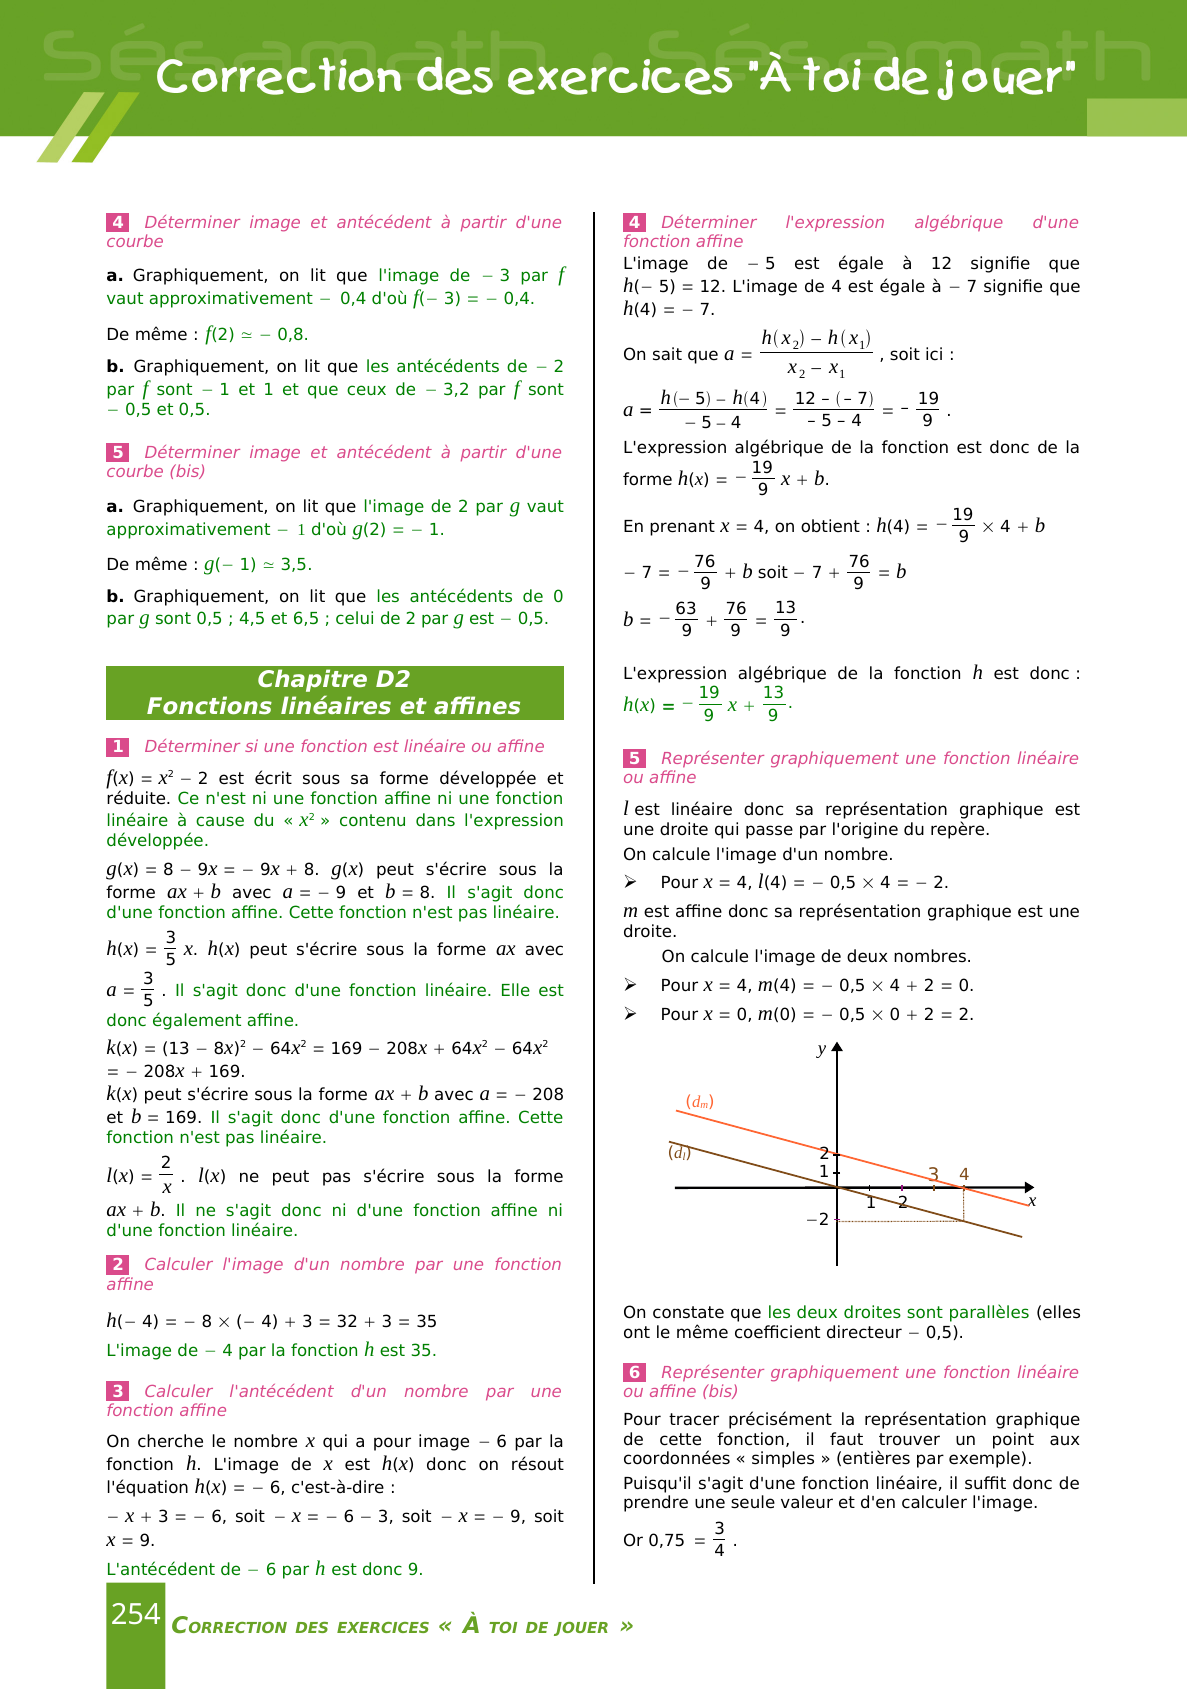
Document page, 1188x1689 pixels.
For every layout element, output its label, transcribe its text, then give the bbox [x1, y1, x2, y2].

text On constate que les deux droites sont parallèles (elles ont le même coefficient directeur − 0,5). [623, 1303, 1081, 1342]
text a ===. [623, 386, 1081, 432]
list De même : g(− 1) ≃ 3,5. [106, 552, 564, 575]
text L'image de − 5 est égale à 12 signifie que h(− 5) = 12. L'image de 4 est égale à − 7 signifie que h(4) = − 7. [623, 254, 1081, 320]
list De même : f(2) ≃ − 0,8. [106, 321, 564, 346]
list Graphiquement, on lit que l'image de 2 par g vaut approximativement − 1 d'où g(2) = − 1. [106, 493, 564, 540]
text L'antécédent de − 6 par h est donc 9. [106, 1556, 564, 1579]
list Pour x = 4, l(4) = − 0,5 × 4 = − 2. [623, 870, 1081, 893]
picture [0, 0, 1187, 163]
list Déterminer image et antécédent à partir d'une courbe [106, 212, 564, 251]
list Pour x = 4, m(4) = − 0,5 × 4  2 = 0. [623, 972, 1081, 996]
text Or 0,75 =. [623, 1519, 1081, 1560]
text k(x) = (13 − 8x)2 − 64x2 = 169 − 208x  64x2 − 64x2 = − 208x  169. k(x) peut s'écrire sous la forme ax  b avec a = − 208 et b = 169. Il s'agit donc d'une fonction affine. Cette fonction n'est pas linéaire. [106, 1036, 564, 1147]
text − 7 = b soit − 7 = b [623, 552, 1081, 593]
list Pour tracer précisément la représentation graphique de cette fonction, il faut trouver un point aux coordonnées « simples » (entières par exemple). [623, 1410, 1081, 1468]
list Calculer l'antécédent d'un nombre par une fonction affine [106, 1381, 564, 1420]
text Puisqu'il s'agit d'une fonction linéaire, il suffit donc de prendre une seule valeur et d'en calculer l'image. [623, 1474, 1081, 1513]
text m est affine donc sa représentation graphique est une droite. [623, 899, 1081, 941]
text L'image de − 4 par la fonction h est 35. [106, 1338, 564, 1361]
text f(x) = x2 − 2 est écrit sous sa forme développée et réduite. Ce n'est ni une fonction affine ni une fonction linéaire à cause du « x2 » contenu dans l'expression développée. [106, 766, 564, 851]
text l est linéaire donc sa représentation graphique est une droite qui passe par l'origine du repère. [623, 796, 1081, 839]
text l(x) =. l(x) ne peut pas s'écrire sous la forme ax  b. Il ne s'agit donc ni d'une fonction affine ni d'une fonction linéaire. [106, 1153, 564, 1241]
list L'expression algébrique de la fonction h est donc : h(x) =x  [623, 661, 1081, 725]
text On cherche le nombre x qui a pour image − 6 par la fonction h. L'image de x est h(x) donc on résout l'équation h(x) = − 6, c'est-à-dire : [106, 1429, 564, 1498]
text b == [623, 599, 1081, 640]
list Déterminer si une fonction est linéaire ou affine [106, 737, 564, 757]
list Graphiquement, on lit que les antécédents de − 2 par f sont − 1 et 1 et que ceux de − 3,2 par f sont − 0,5 et 0,5. [106, 357, 564, 419]
text h(− 4) = − 8 × (− 4)  3 = 32  3 = 35 [106, 1309, 564, 1332]
list Déterminer l'expression algébrique d'une fonction affine [623, 212, 1081, 251]
text On calcule l'image d'un nombre. [623, 845, 1081, 864]
list Graphiquement, on lit que les antécédents de 0 par g sont 0,5 ; 4,5 et 6,5 ; celui de 2 par g est − 0,5. [106, 587, 564, 629]
text − x  3 = − 6, soit − x = − 6 − 3, soit − x = − 9, soit x = 9. [106, 1504, 564, 1551]
text On sait que a =, soit ici : [623, 326, 1081, 380]
text L'expression algébrique de la fonction est donc de la forme h(x) =x  b. [623, 438, 1081, 499]
list Calculer l'image d'un nombre par une fonction affine [106, 1255, 564, 1294]
text Fonctions linéaires et affines [106, 693, 564, 720]
text g(x) = 8 − 9x = − 9x  8. g(x) peut s'écrire sous la forme ax  b avec a = − 9 et b = 8. Il s'agit donc d'une fonction affine. Cette fonction n'est pas linéaire. [106, 856, 564, 922]
list Représenter graphiquement une fonction linéaire ou affine (bis) [623, 1362, 1081, 1401]
text h(x) =x. h(x) peut s'écrire sous la forme ax avec a =. Il s'agit donc d'une fonction linéaire. Elle est donc également affine. [106, 928, 564, 1030]
list Déterminer image et antécédent à partir d'une courbe (bis) [106, 443, 564, 482]
text Chapitre D2 [106, 666, 564, 693]
list Graphiquement, on lit que l'image de − 3 par f vaut approximativement − 0,4 d'où f(− 3) = − 0,4. [106, 263, 564, 309]
list On calcule l'image de deux nombres. [647, 947, 1081, 967]
list Représenter graphiquement une fonction linéaire ou affine [623, 749, 1081, 788]
text En prenant x = 4, on obtient : h(4) =× 4  b [623, 505, 1081, 546]
list Pour x = 0, m(0) = − 0,5 × 0  2 = 2. [623, 1001, 1081, 1024]
